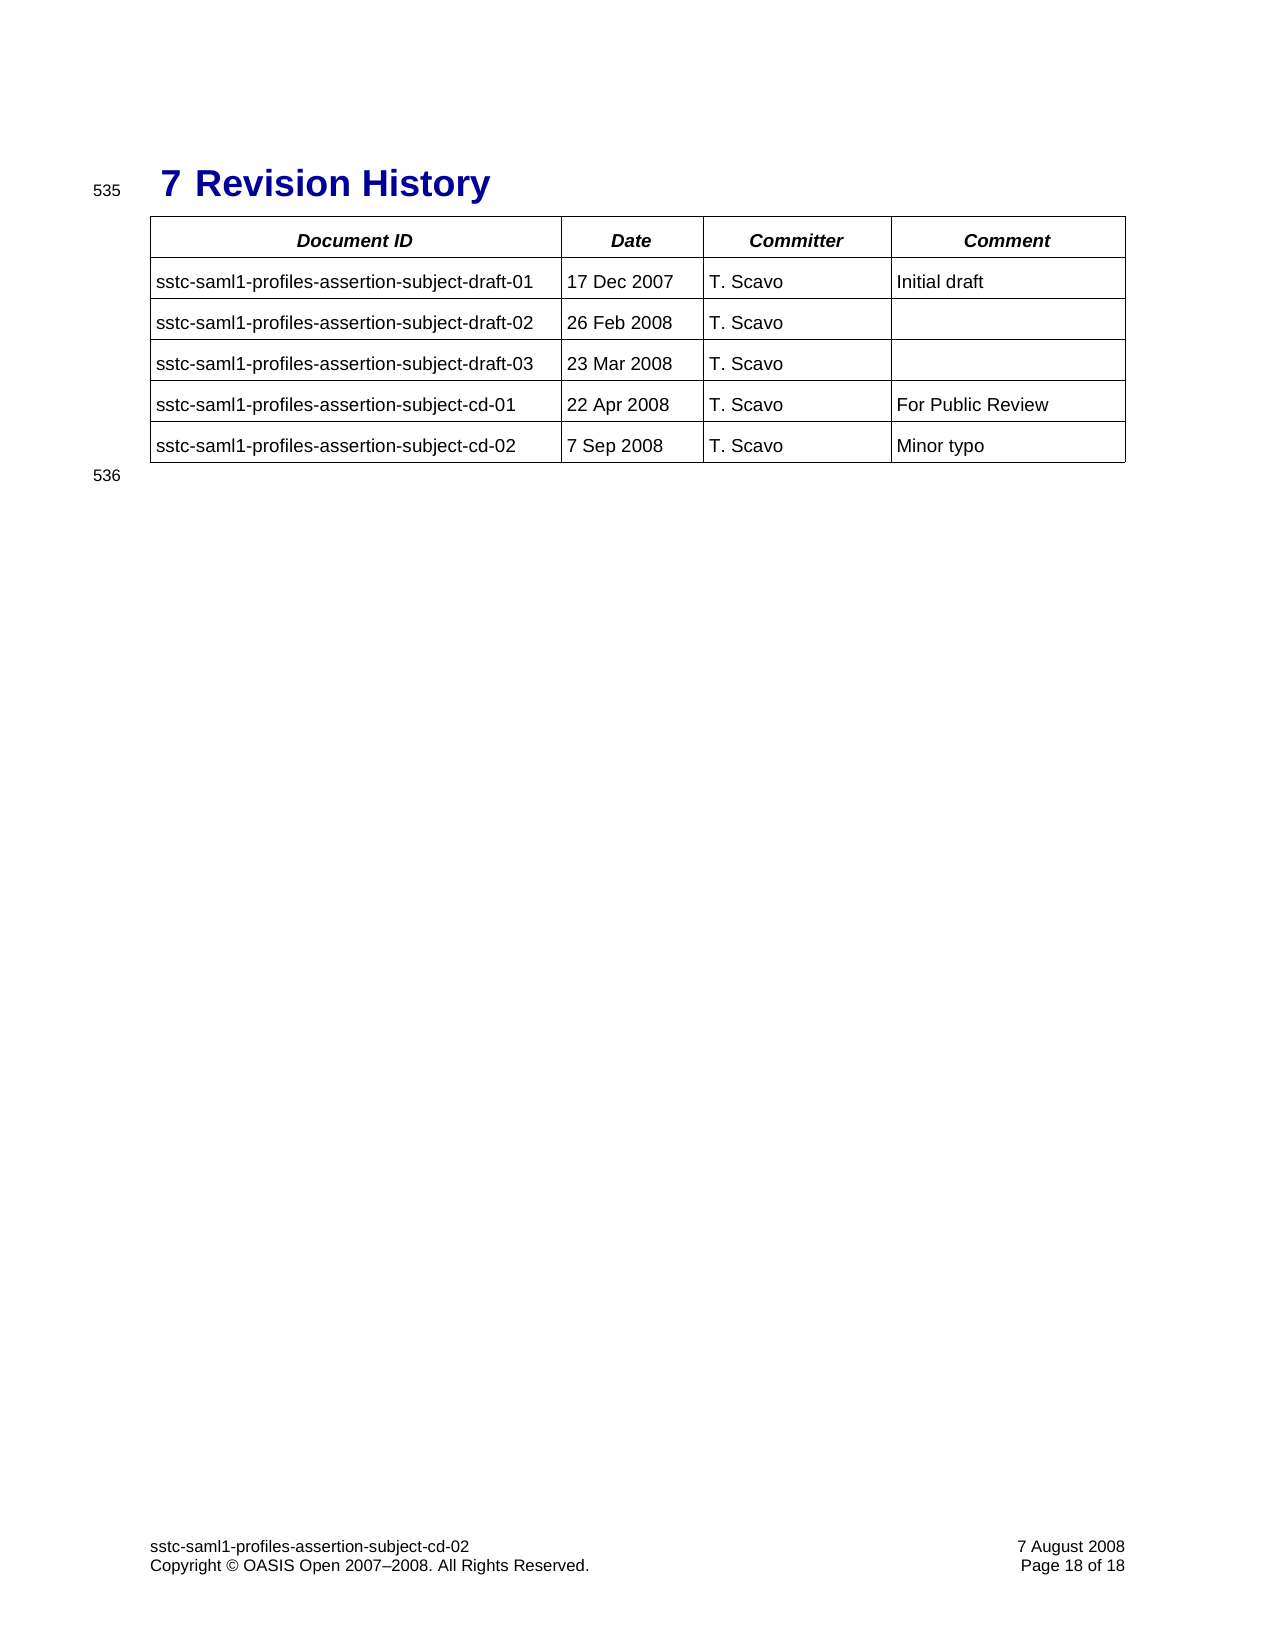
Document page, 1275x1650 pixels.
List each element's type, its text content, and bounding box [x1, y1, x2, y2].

table_cell T. Scavo [704, 422, 891, 462]
table_cell Initial draft [892, 258, 1125, 298]
table_cell 7 Sep 2008 [562, 422, 703, 462]
table_header Comment [892, 217, 1125, 257]
table_cell T. Scavo [704, 299, 891, 339]
table_cell sstc-saml1-profiles-assertion-subject-cd-01 [151, 381, 561, 421]
table_cell sstc-saml1-profiles-assertion-subject-draft-03 [151, 340, 561, 380]
table_cell sstc-saml1-profiles-assertion-subject-draft-02 [151, 299, 561, 339]
table_cell T. Scavo [704, 258, 891, 298]
table_cell T. Scavo [704, 340, 891, 380]
table_cell sstc-saml1-profiles-assertion-subject-cd-02 [151, 422, 561, 462]
subtitle Revision History [150, 150, 1125, 204]
table_cell Minor typo [892, 422, 1125, 462]
table_cell 17 Dec 2007 [562, 258, 703, 298]
table_header Document ID [151, 217, 561, 257]
table_cell 26 Feb 2008 [562, 299, 703, 339]
table_cell T. Scavo [704, 381, 891, 421]
table_cell sstc-saml1-profiles-assertion-subject-draft-01 [151, 258, 561, 298]
table_cell 23 Mar 2008 [562, 340, 703, 380]
table_cell [892, 340, 1125, 380]
table_header Date [562, 217, 703, 257]
table_header Committer [704, 217, 891, 257]
table_cell 22 Apr 2008 [562, 381, 703, 421]
table_cell [892, 299, 1125, 339]
table_cell For Public Review [892, 381, 1125, 421]
